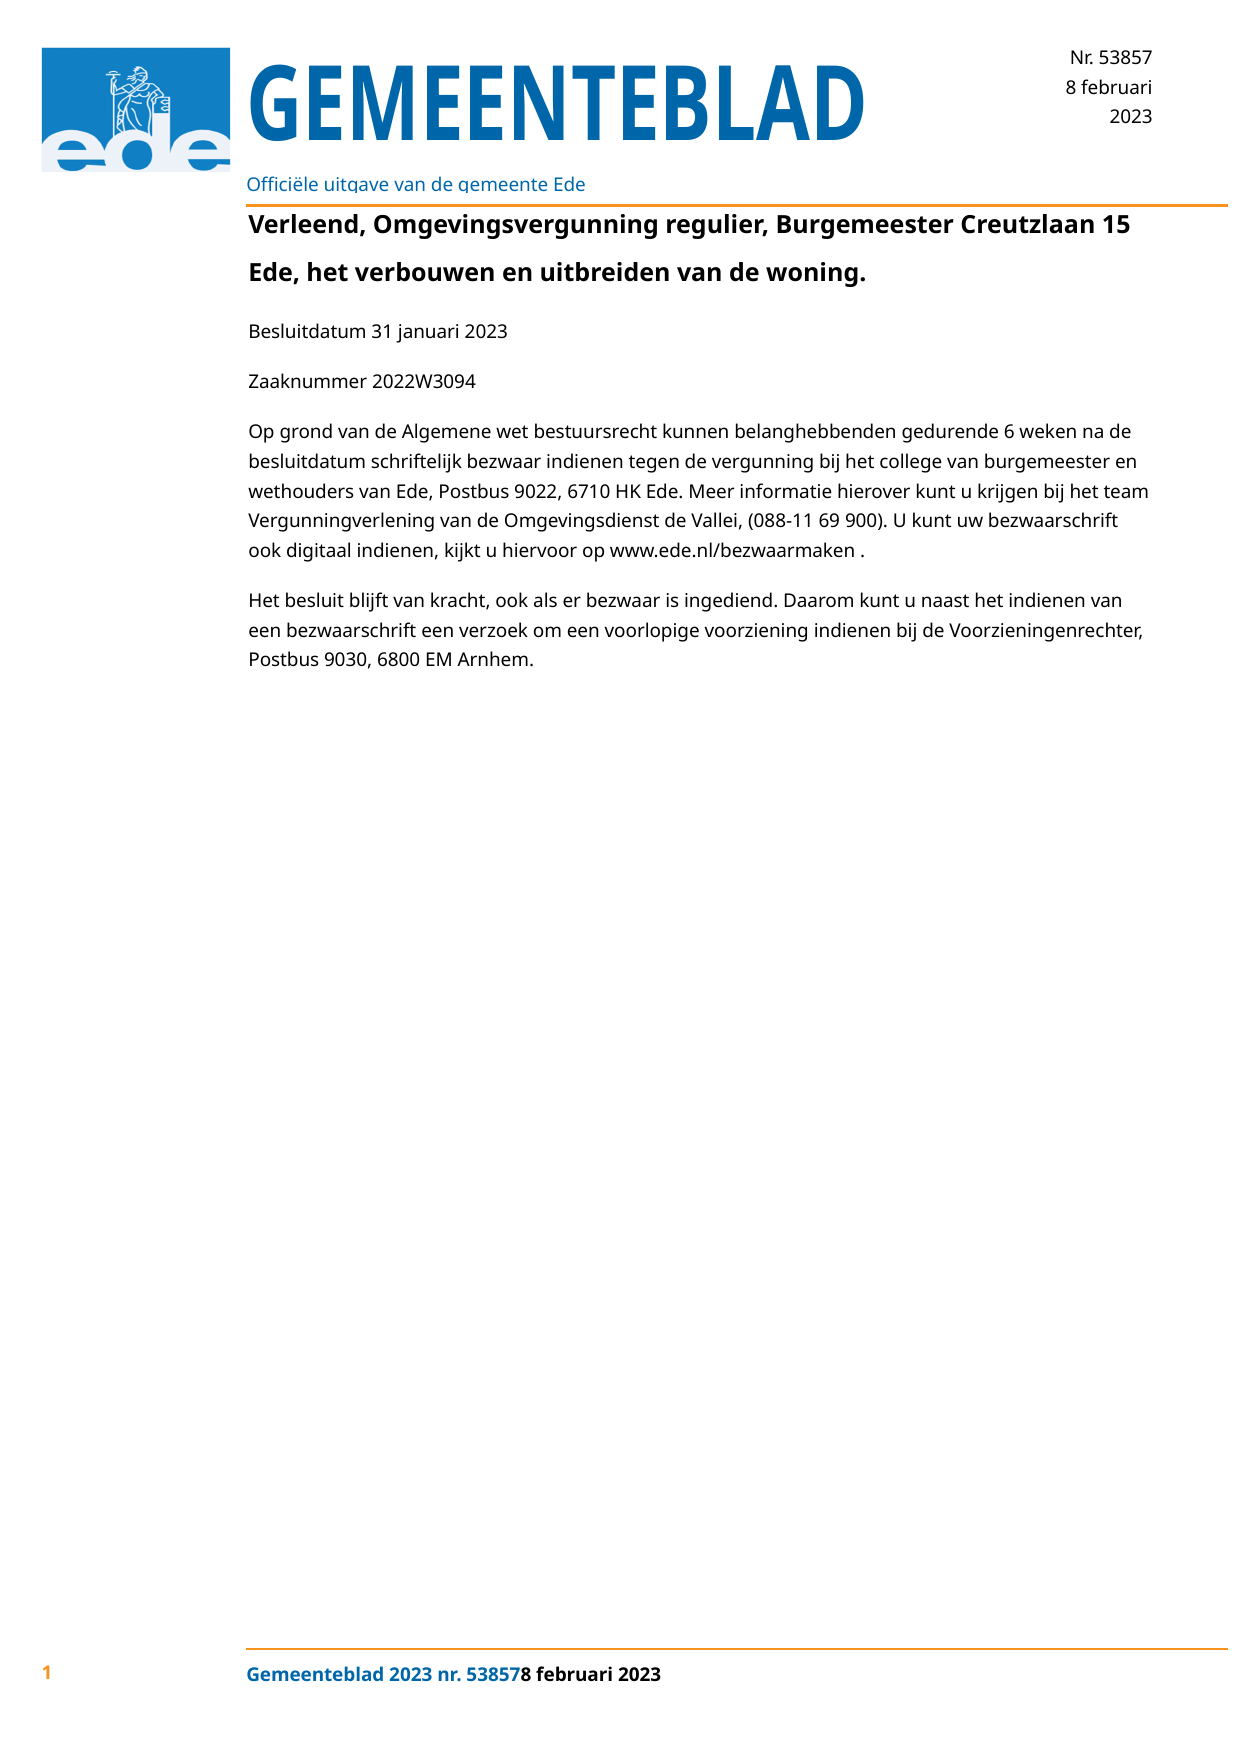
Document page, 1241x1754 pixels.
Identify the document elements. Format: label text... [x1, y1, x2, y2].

text Op grond van de Algemene wet bestuursrecht kunnen belanghebbenden gedurende 6 weken na de besluitdatum schriftelijk bezwaar indienen tegen de vergunning bij het college van burgemeester en wethouders van Ede, Postbus 9022, 6710 HK Ede. Meer informatie hierover kunt u krijgen bij het team Vergunningverlening van de Omgevingsdienst de Vallei, (088-11 69 900). U kunt uw bezwaarschrift ook digitaal indienen, kijkt u hiervoor op www.ede.nl/bezwaarmaken . [248, 419, 1152, 563]
text Het besluit blijft van kracht, ook als er bezwaar is ingediend. Daarom kunt u naast het indienen van een bezwaarschrift een verzoek om een voorlopige voorziening indienen bij de Voorzieningenrechter, Postbus 9030, 6800 EM Arnhem. [248, 587, 1152, 672]
picture [41, 47, 231, 172]
text Zaaknummer 2022W3094 [248, 368, 1152, 394]
text Besluitdatum 31 januari 2023 [248, 318, 1152, 344]
text Verleend, Omgevingsvergunning regulier, Burgemeester Creutzlaan 15 Ede, het verbouwen en uitbreiden van de woning. [248, 207, 1152, 288]
